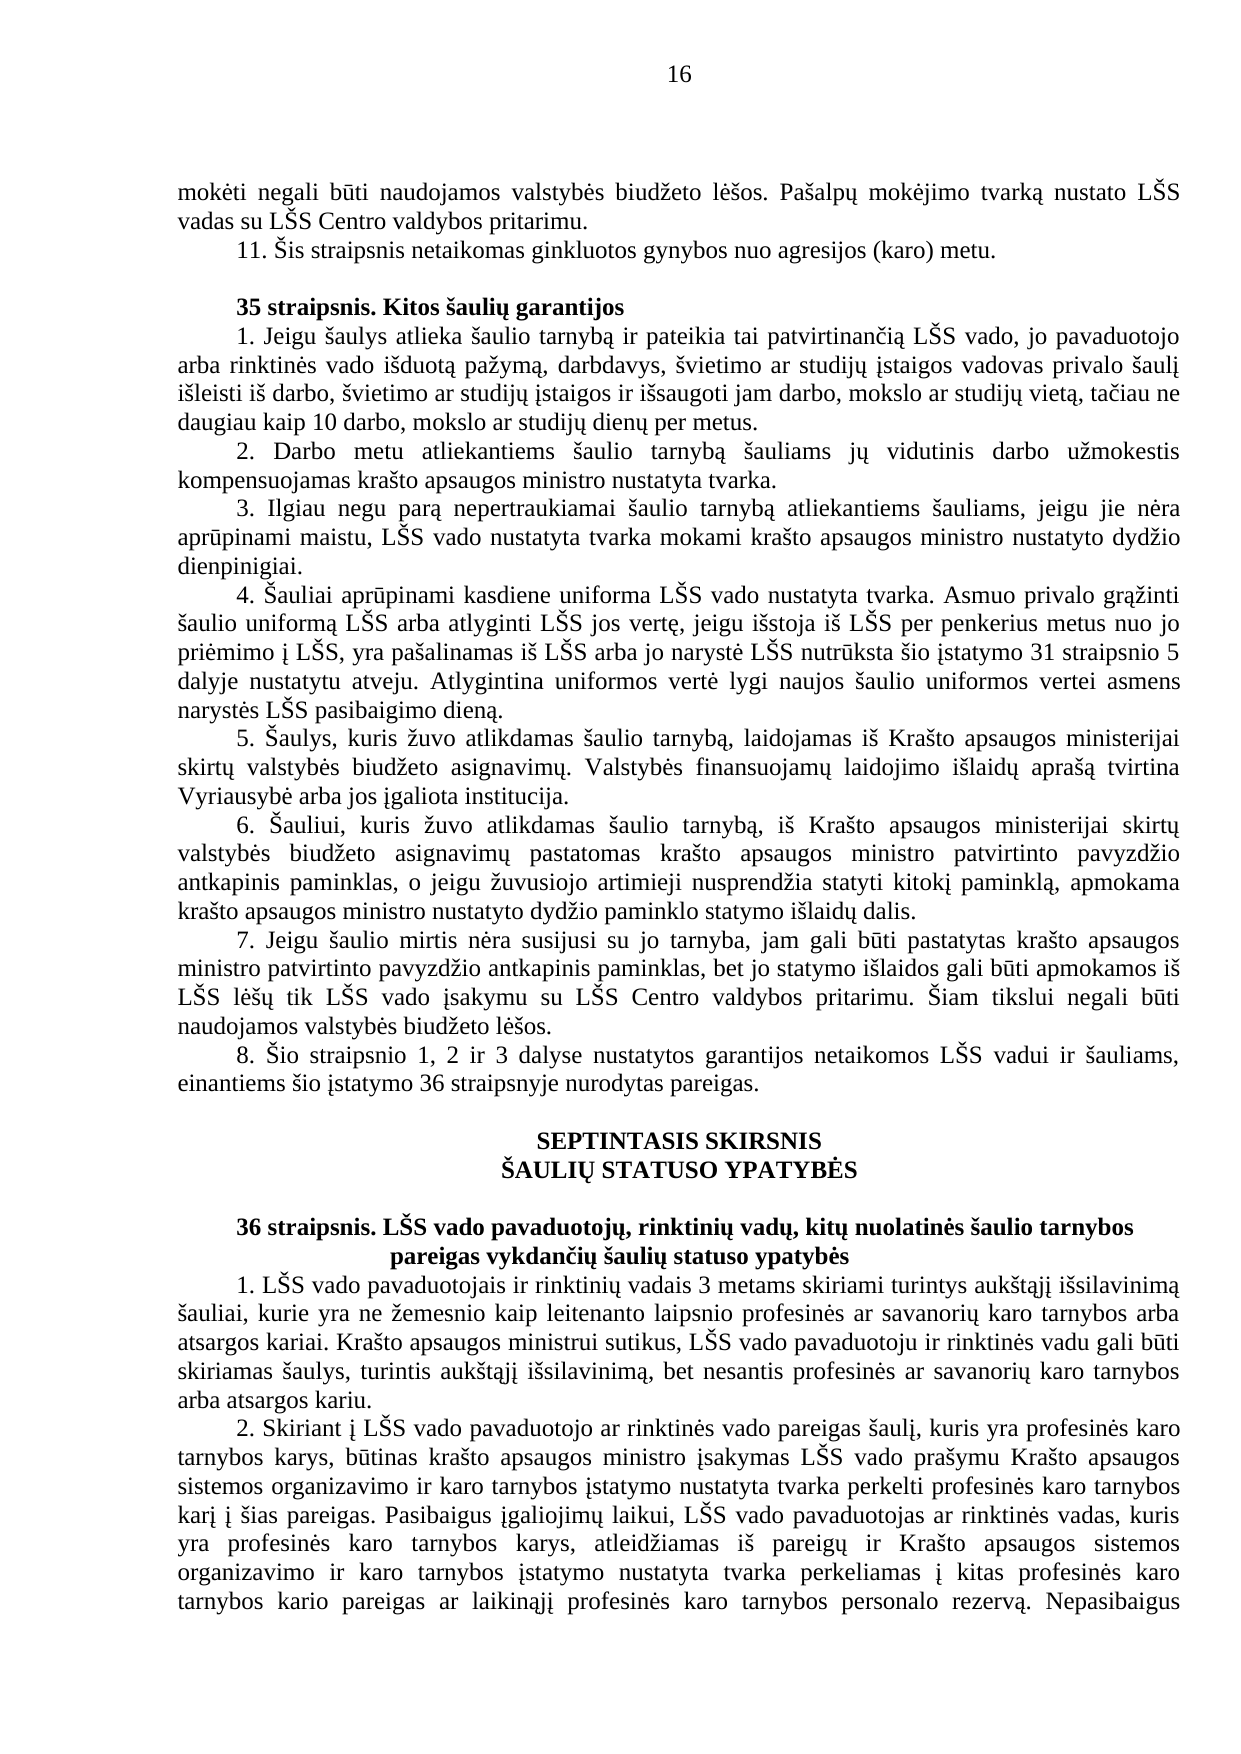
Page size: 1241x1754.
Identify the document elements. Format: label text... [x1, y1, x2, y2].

text 36 straipsnis. LŠS vado pavaduotojų, rinktinių vadų, kitų nuolatinės šaulio tarnybos pareigas vykdančių šaulių statuso ypatybės [236, 1212, 1181, 1270]
text 1. LŠS vado pavaduotojais ir rinktinių vadais 3 metams skiriami turintys aukštąjį išsilavinimą šauliai, kurie yra ne žemesnio kaip leitenanto laipsnio profesinės ar savanorių karo tarnybos arba atsargos kariai. Krašto apsaugos ministrui sutikus, LŠS vado pavaduotoju ir rinktinės vadu gali būti skiriamas šaulys, turintis aukštąjį išsilavinimą, bet nesantis profesinės ar savanorių karo tarnybos arba atsargos kariu. [177, 1270, 1181, 1413]
text mokėti negali būti naudojamos valstybės biudžeto lėšos. Pašalpų mokėjimo tvarką nustato LŠS vadas su LŠS Centro valdybos pritarimu. [177, 177, 1181, 235]
text 7. Jeigu šaulio mirtis nėra susijusi su jo tarnyba, jam gali būti pastatytas krašto apsaugos ministro patvirtinto pavyzdžio antkapinis paminklas, bet jo statymo išlaidos gali būti apmokamos iš LŠS lėšų tik LŠS vado įsakymu su LŠS Centro valdybos pritarimu. Šiam tikslui negali būti naudojamos valstybės biudžeto lėšos. [177, 925, 1181, 1040]
text 3. Ilgiau negu parą nepertraukiamai šaulio tarnybą atliekantiems šauliams, jeigu jie nėra aprūpinami maistu, LŠS vado nustatyta tvarka mokami krašto apsaugos ministro nustatyto dydžio dienpinigiai. [177, 493, 1181, 580]
text 2. Darbo metu atliekantiems šaulio tarnybą šauliams jų vidutinis darbo užmokestis kompensuojamas krašto apsaugos ministro nustatyta tvarka. [177, 436, 1181, 493]
text SEPTINTASIS SKIRSNIS [177, 1126, 1181, 1155]
text 1. Jeigu šaulys atlieka šaulio tarnybą ir pateikia tai patvirtinančią LŠS vado, jo pavaduotojo arba rinktinės vado išduotą pažymą, darbdavys, švietimo ar studijų įstaigos vadovas privalo šaulį išleisti iš darbo, švietimo ar studijų įstaigos ir išsaugoti jam darbo, mokslo ar studijų vietą, tačiau ne daugiau kaip 10 darbo, mokslo ar studijų dienų per metus. [177, 321, 1181, 436]
text 35 straipsnis. Kitos šaulių garantijos [177, 292, 1181, 321]
text 8. Šio straipsnio 1, 2 ir 3 dalyse nustatytos garantijos netaikomos LŠS vadui ir šauliams, einantiems šio įstatymo 36 straipsnyje nurodytas pareigas. [177, 1040, 1181, 1097]
text ŠAULIŲ STATUSO YPATYBĖS [177, 1155, 1181, 1183]
text 11. Šis straipsnis netaikomas ginkluotos gynybos nuo agresijos (karo) metu. [177, 235, 1181, 263]
text 5. Šaulys, kuris žuvo atlikdamas šaulio tarnybą, laidojamas iš Krašto apsaugos ministerijai skirtų valstybės biudžeto asignavimų. Valstybės finansuojamų laidojimo išlaidų aprašą tvirtina Vyriausybė arba jos įgaliota institucija. [177, 723, 1181, 810]
text 2. Skiriant į LŠS vado pavaduotojo ar rinktinės vado pareigas šaulį, kuris yra profesinės karo tarnybos karys, būtinas krašto apsaugos ministro įsakymas LŠS vado prašymu Krašto apsaugos sistemos organizavimo ir karo tarnybos įstatymo nustatyta tvarka perkelti profesinės karo tarnybos karį į šias pareigas. Pasibaigus įgaliojimų laikui, LŠS vado pavaduotojas ar rinktinės vadas, kuris yra profesinės karo tarnybos karys, atleidžiamas iš pareigų ir Krašto apsaugos sistemos organizavimo ir karo tarnybos įstatymo nustatyta tvarka perkeliamas į kitas profesinės karo tarnybos kario pareigas ar laikinąjį profesinės karo tarnybos personalo rezervą. Nepasibaigus [177, 1413, 1181, 1615]
text 6. Šauliui, kuris žuvo atlikdamas šaulio tarnybą, iš Krašto apsaugos ministerijai skirtų valstybės biudžeto asignavimų pastatomas krašto apsaugos ministro patvirtinto pavyzdžio antkapinis paminklas, o jeigu žuvusiojo artimieji nusprendžia statyti kitokį paminklą, apmokama krašto apsaugos ministro nustatyto dydžio paminklo statymo išlaidų dalis. [177, 810, 1181, 925]
text 4. Šauliai aprūpinami kasdiene uniforma LŠS vado nustatyta tvarka. Asmuo privalo grąžinti šaulio uniformą LŠS arba atlyginti LŠS jos vertę, jeigu išstoja iš LŠS per penkerius metus nuo jo priėmimo į LŠS, yra pašalinamas iš LŠS arba jo narystė LŠS nutrūksta šio įstatymo 31 straipsnio 5 dalyje nustatytu atveju. Atlygintina uniformos vertė lygi naujos šaulio uniformos vertei asmens narystės LŠS pasibaigimo dieną. [177, 580, 1181, 723]
